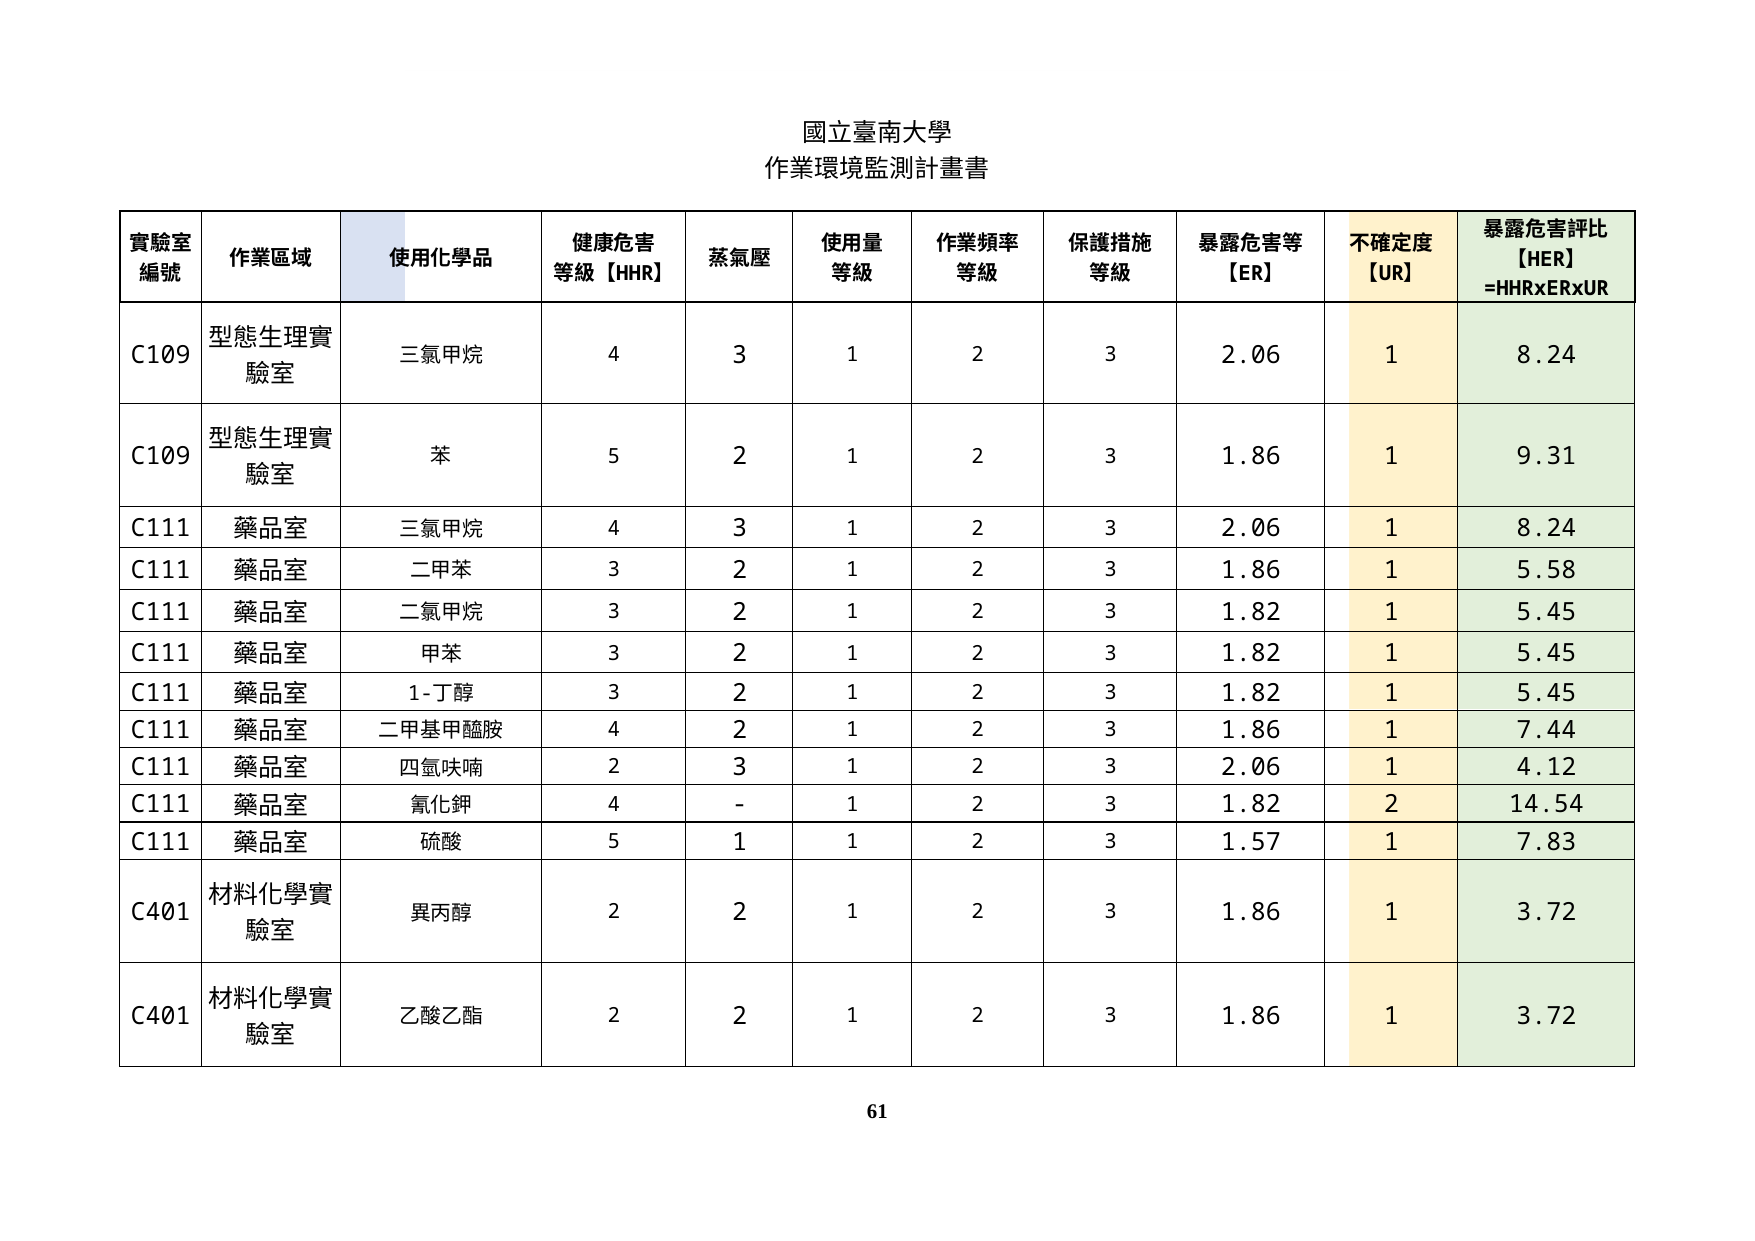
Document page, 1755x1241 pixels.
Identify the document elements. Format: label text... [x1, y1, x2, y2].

table_cell 1-丁醇 [341, 673, 405, 709]
table_cell 5.45 [1458, 590, 1634, 631]
table_cell C401 [120, 860, 201, 962]
table_cell 1 [1350, 823, 1457, 859]
table_cell C111 [120, 507, 201, 547]
table_cell 1 [1350, 303, 1457, 403]
table_header 實驗室編號 [121, 212, 201, 301]
table_cell 三氯甲烷 [341, 507, 405, 547]
table_cell 3.72 [1458, 963, 1634, 1066]
table_cell 硫酸 [341, 823, 405, 859]
table_cell 二氯甲烷 [341, 590, 405, 631]
table_cell 異丙醇 [341, 860, 405, 962]
table_cell 藥品室 [202, 785, 340, 821]
table_cell C111 [120, 748, 201, 784]
table_cell 二甲基甲醯胺 [341, 711, 405, 747]
table_cell 14.54 [1458, 785, 1634, 821]
table_cell 藥品室 [202, 748, 340, 784]
table_cell 材料化學實驗室 [202, 860, 340, 962]
table_cell 9.31 [1458, 404, 1634, 506]
table_header 暴露危害評比【HER】 =HHRxERxUR [1458, 212, 1634, 301]
table_cell C111 [120, 590, 201, 631]
table_cell 型態生理實驗室 [202, 303, 340, 403]
table_cell 甲苯 [341, 632, 405, 672]
table_cell 1 [1350, 711, 1457, 747]
table_cell C109 [120, 404, 201, 506]
table_cell 藥品室 [202, 548, 340, 589]
table_cell 乙酸乙酯 [341, 963, 405, 1066]
table_cell 5.58 [1458, 548, 1634, 589]
table_cell 4.12 [1458, 748, 1634, 784]
table_cell 1 [1350, 507, 1457, 547]
table_cell 5.45 [1458, 632, 1634, 672]
table_cell 1 [1350, 404, 1457, 506]
table_cell C111 [120, 673, 201, 709]
table_cell 1 [1350, 673, 1457, 709]
table_cell 8.24 [1458, 303, 1634, 403]
table_cell 材料化學實驗室 [202, 963, 340, 1066]
table_cell 1 [1350, 963, 1457, 1066]
table_cell 氰化鉀 [341, 785, 405, 821]
table_cell 二甲苯 [341, 548, 405, 589]
table_cell 型態生理實驗室 [202, 404, 340, 506]
table_cell 藥品室 [202, 823, 340, 859]
table_cell 藥品室 [202, 507, 340, 547]
table_cell 7.44 [1458, 711, 1634, 747]
table_header 不確定度【UR】 [1350, 212, 1457, 301]
table_cell 1 [1350, 590, 1457, 631]
table_cell 7.83 [1458, 823, 1634, 859]
table_cell 2 [1350, 785, 1457, 821]
table_cell C111 [120, 823, 201, 859]
table_cell 三氯甲烷 [341, 303, 405, 403]
table_cell 藥品室 [202, 590, 340, 631]
table_cell C111 [120, 785, 201, 821]
table_header 使用化學品 [341, 212, 405, 301]
table_cell 1 [1350, 548, 1457, 589]
table_cell 苯 [341, 404, 405, 506]
table_cell 藥品室 [202, 673, 340, 709]
table_cell 1 [1350, 860, 1457, 962]
table_cell 藥品室 [202, 632, 340, 672]
table_cell C111 [120, 711, 201, 747]
table_cell 四氫呋喃 [341, 748, 405, 784]
table_cell C109 [120, 303, 201, 403]
table_cell 5.45 [1458, 673, 1634, 709]
table_header 作業區域 [202, 212, 340, 301]
table_cell 3.72 [1458, 860, 1634, 962]
table_cell C401 [120, 963, 201, 1066]
table_cell 8.24 [1458, 507, 1634, 547]
table_cell 1 [1350, 748, 1457, 784]
table_cell 藥品室 [202, 711, 340, 747]
table_cell C111 [120, 632, 201, 672]
table_cell C111 [120, 548, 201, 589]
table_cell 1 [1350, 632, 1457, 672]
